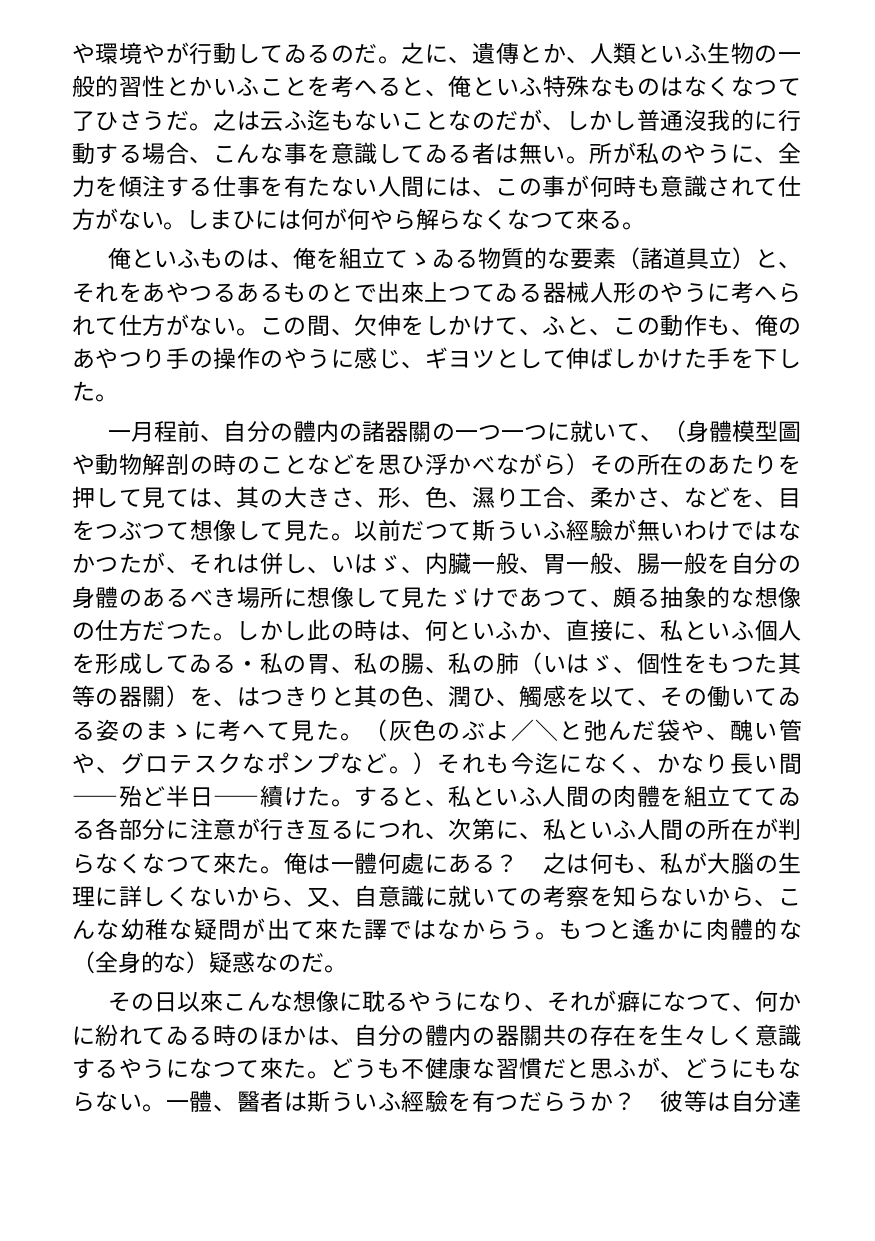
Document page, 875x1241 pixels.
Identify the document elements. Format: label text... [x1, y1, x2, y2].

text その日以來こんな想像に耽るやうになり、それが癖になつて、何かに紛れてゐる時のほかは、自分の體内の器關共の存在を生々しく意識するやうになつて來た。どうも不健康な習慣だと思ふが、どうにもならない。一體、醫者は斯ういふ經驗を有つだらうか？ 彼等は自分達 [72, 984, 802, 1117]
text 一月程前、自分の體内の諸器關の一つ一つに就いて、（身體模型圖や動物解剖の時のことなどを思ひ浮かべながら）その所在のあたりを押して見ては、其の大きさ、形、色、濕り工合、柔かさ、などを、目をつぶつて想像して見た。以前だつて斯ういふ經驗が無いわけではなかつたが、それは併し、いはゞ、内臟一般、胃一般、腸一般を自分の身體のあるべき場所に想像して見たゞけであつて、頗る抽象的な想像の仕方だつた。しかし此の時は、何といふか、直接に、私といふ個人を形成してゐる・私の胃、私の腸、私の肺（いはゞ、個性をもつた其等の器關）を、はつきりと其の色、潤ひ、觸感を以て、その働いてゐる姿のまゝに考へて見た。（灰色のぶよ／＼と弛んだ袋や、醜い管や、グロテスクなポンプなど。）それも今迄になく、かなり長い間――殆ど半日――續けた。すると、私といふ人間の肉體を組立ててゐる各部分に注意が行き亙るにつれ、次第に、私といふ人間の所在が判らなくなつて來た。俺は一體何處にある？ 之は何も、私が大腦の生理に詳しくないから、又、自意識に就いての考察を知らないから、こんな幼稚な疑問が出て來た譯ではなからう。もつと遙かに肉體的な（全身的な）疑惑なのだ。 [72, 413, 802, 978]
text や環境やが行動してゐるのだ。之に、遺傳とか、人類といふ生物の一般的習性とかいふことを考へると、俺といふ特殊なものはなくなつて了ひさうだ。之は云ふ迄もないことなのだが、しかし普通沒我的に行動する場合、こんな事を意識してゐる者は無い。所が私のやうに、全力を傾注する仕事を有たない人間には、この事が何時も意識されて仕方がない。しまひには何が何やら解らなくなつて來る。 [72, 36, 802, 235]
text 俺といふものは、俺を組立てゝゐる物質的な要素（諸道具立）と、それをあやつるあるものとで出來上つてゐる器械人形のやうに考へられて仕方がない。この間、欠伸をしかけて、ふと、この動作も、俺のあやつり手の操作のやうに感じ、ギヨツとして伸ばしかけた手を下した。 [72, 241, 802, 407]
